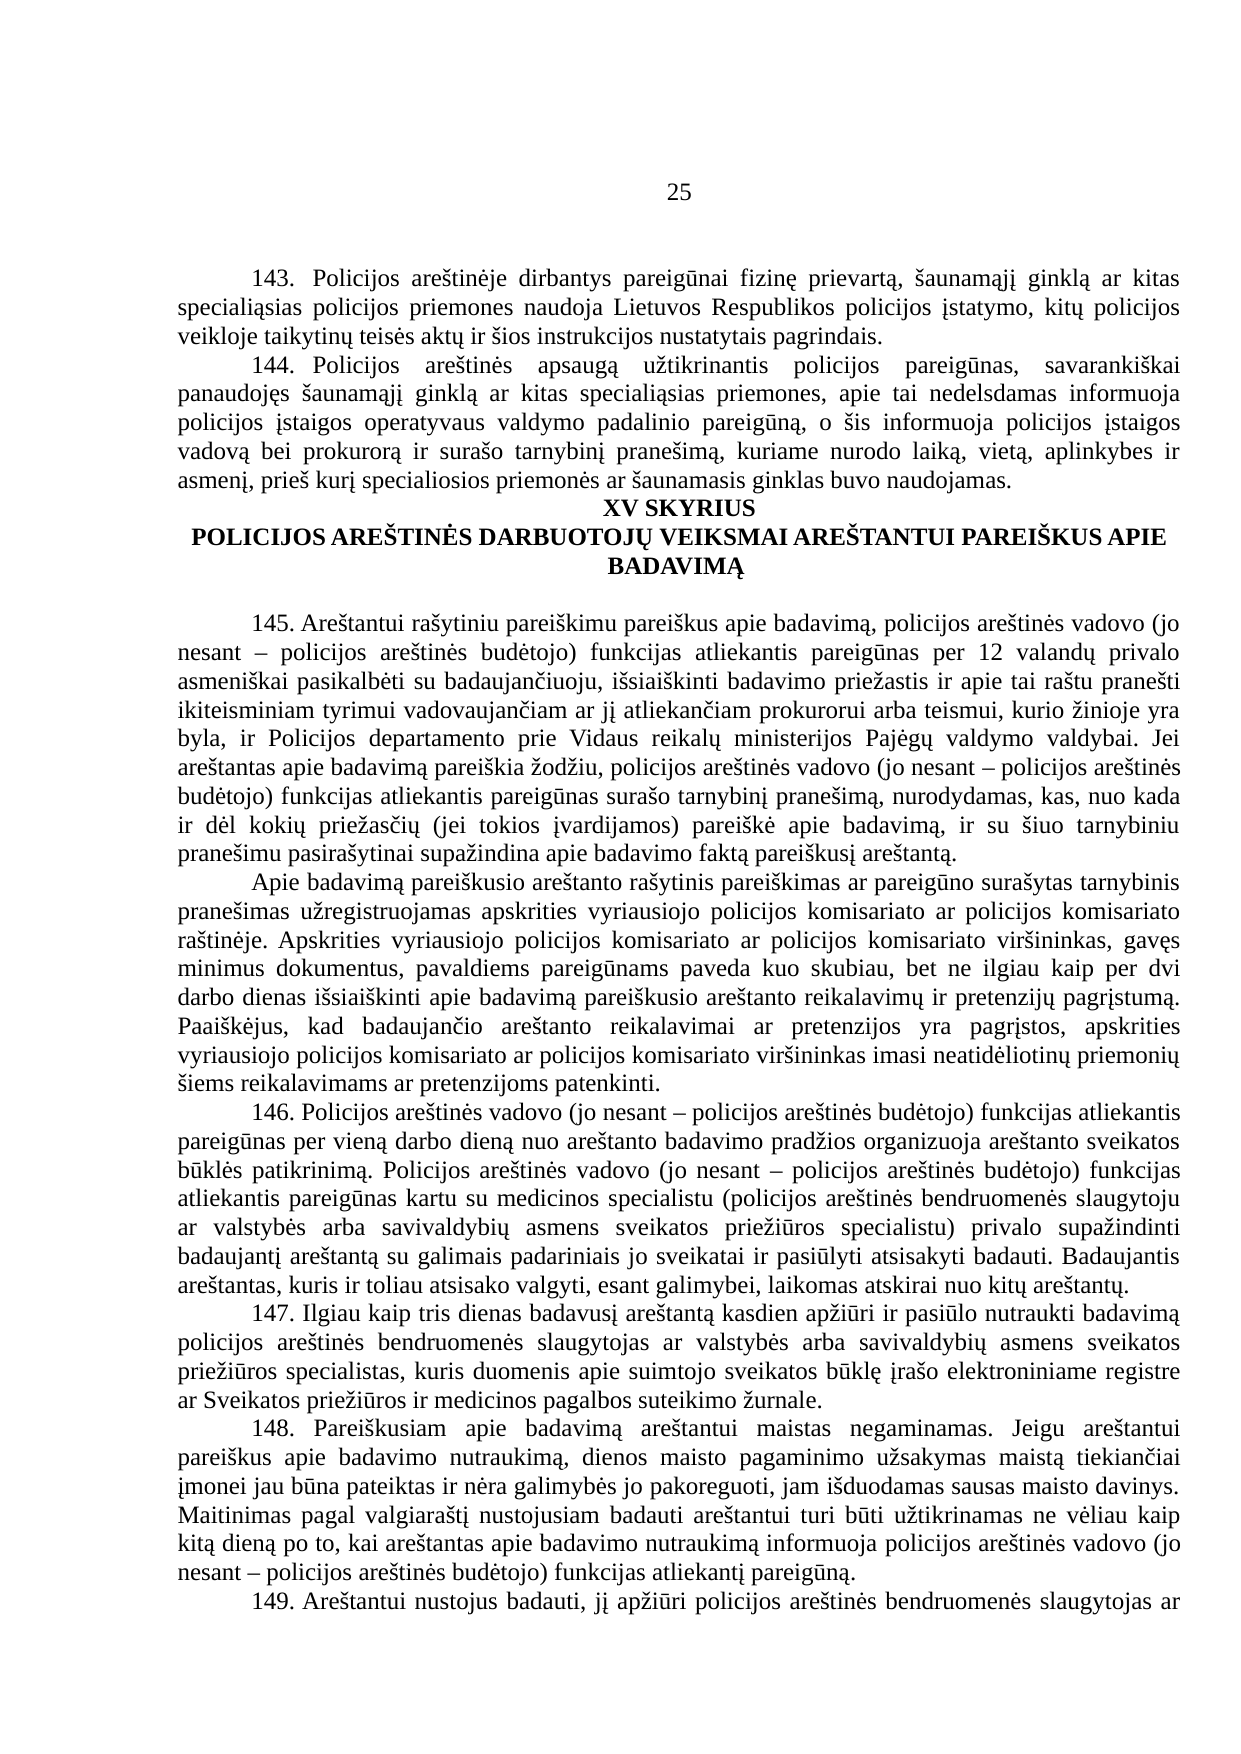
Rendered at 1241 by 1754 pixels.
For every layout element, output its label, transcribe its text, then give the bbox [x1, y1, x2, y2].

text 148. Pareiškusiam apie badavimą areštantui maistas negaminamas. Jeigu areštantui pareiškus apie badavimo nutraukimą, dienos maisto pagaminimo užsakymas maistą tiekiančiai įmonei jau būna pateiktas ir nėra galimybės jo pakoreguoti, jam išduodamas sausas maisto davinys. Maitinimas pagal valgiaraštį nustojusiam badauti areštantui turi būti užtikrinamas ne vėliau kaip kitą dieną po to, kai areštantas apie badavimo nutraukimą informuoja policijos areštinės vadovo (jo nesant – policijos areštinės budėtojo) funkcijas atliekantį pareigūną. [177, 1413, 1181, 1586]
text Apie badavimą pareiškusio areštanto rašytinis pareiškimas ar pareigūno surašytas tarnybinis pranešimas užregistruojamas apskrities vyriausiojo policijos komisariato ar policijos komisariato raštinėje. Apskrities vyriausiojo policijos komisariato ar policijos komisariato viršininkas, gavęs minimus dokumentus, pavaldiems pareigūnams paveda kuo skubiau, bet ne ilgiau kaip per dvi darbo dienas išsiaiškinti apie badavimą pareiškusio areštanto reikalavimų ir pretenzijų pagrįstumą. Paaiškėjus, kad badaujančio areštanto reikalavimai ar pretenzijos yra pagrįstos, apskrities vyriausiojo policijos komisariato ar policijos komisariato viršininkas imasi neatidėliotinų priemonių šiems reikalavimams ar pretenzijoms patenkinti. [177, 867, 1181, 1097]
text 146. Policijos areštinės vadovo (jo nesant – policijos areštinės budėtojo) funkcijas atliekantis pareigūnas per vieną darbo dieną nuo areštanto badavimo pradžios organizuoja areštanto sveikatos būklės patikrinimą. Policijos areštinės vadovo (jo nesant – policijos areštinės budėtojo) funkcijas atliekantis pareigūnas kartu su medicinos specialistu (policijos areštinės bendruomenės slaugytoju ar valstybės arba savivaldybių asmens sveikatos priežiūros specialistu) privalo supažindinti badaujantį areštantą su galimais padariniais jo sveikatai ir pasiūlyti atsisakyti badauti. Badaujantis areštantas, kuris ir toliau atsisako valgyti, esant galimybei, laikomas atskirai nuo kitų areštantų. [177, 1097, 1181, 1298]
text 145. Areštantui rašytiniu pareiškimu pareiškus apie badavimą, policijos areštinės vadovo (jo nesant – policijos areštinės budėtojo) funkcijas atliekantis pareigūnas per 12 valandų privalo asmeniškai pasikalbėti su badaujančiuoju, išsiaiškinti badavimo priežastis ir apie tai raštu pranešti ikiteisminiam tyrimui vadovaujančiam ar jį atliekančiam prokurorui arba teismui, kurio žinioje yra byla, ir Policijos departamento prie Vidaus reikalų ministerijos Pajėgų valdymo valdybai. Jei areštantas apie badavimą pareiškia žodžiu, policijos areštinės vadovo (jo nesant – policijos areštinės budėtojo) funkcijas atliekantis pareigūnas surašo tarnybinį pranešimą, nurodydamas, kas, nuo kada ir dėl kokių priežasčių (jei tokios įvardijamos) pareiškė apie badavimą, ir su šiuo tarnybiniu pranešimu pasirašytinai supažindina apie badavimo faktą pareiškusį areštantą. [177, 608, 1181, 867]
text 149. Areštantui nustojus badauti, jį apžiūri policijos areštinės bendruomenės slaugytojas ar [177, 1586, 1181, 1615]
text 143. Policijos areštinėje dirbantys pareigūnai fizinę prievartą, šaunamąjį ginklą ar kitas specialiąsias policijos priemones naudoja Lietuvos Respublikos policijos įstatymo, kitų policijos veikloje taikytinų teisės aktų ir šios instrukcijos nustatytais pagrindais. [177, 263, 1181, 350]
text XV SKYRIUS [177, 493, 1181, 522]
text 147. Ilgiau kaip tris dienas badavusį areštantą kasdien apžiūri ir pasiūlo nutraukti badavimą policijos areštinės bendruomenės slaugytojas ar valstybės arba savivaldybių asmens sveikatos priežiūros specialistas, kuris duomenis apie suimtojo sveikatos būklę įrašo elektroniniame registre ar Sveikatos priežiūros ir medicinos pagalbos suteikimo žurnale. [177, 1298, 1181, 1413]
text POLICIJOS AREŠTINĖS DARBUOTOJŲ VEIKSMAI AREŠTANTUI PAREIŠKUS APIE BADAVIMĄ [177, 522, 1181, 580]
text 144. Policijos areštinės apsaugą užtikrinantis policijos pareigūnas, savarankiškai panaudojęs šaunamąjį ginklą ar kitas specialiąsias priemones, apie tai nedelsdamas informuoja policijos įstaigos operatyvaus valdymo padalinio pareigūną, o šis informuoja policijos įstaigos vadovą bei prokurorą ir surašo tarnybinį pranešimą, kuriame nurodo laiką, vietą, aplinkybes ir asmenį, prieš kurį specialiosios priemonės ar šaunamasis ginklas buvo naudojamas. [177, 350, 1181, 493]
